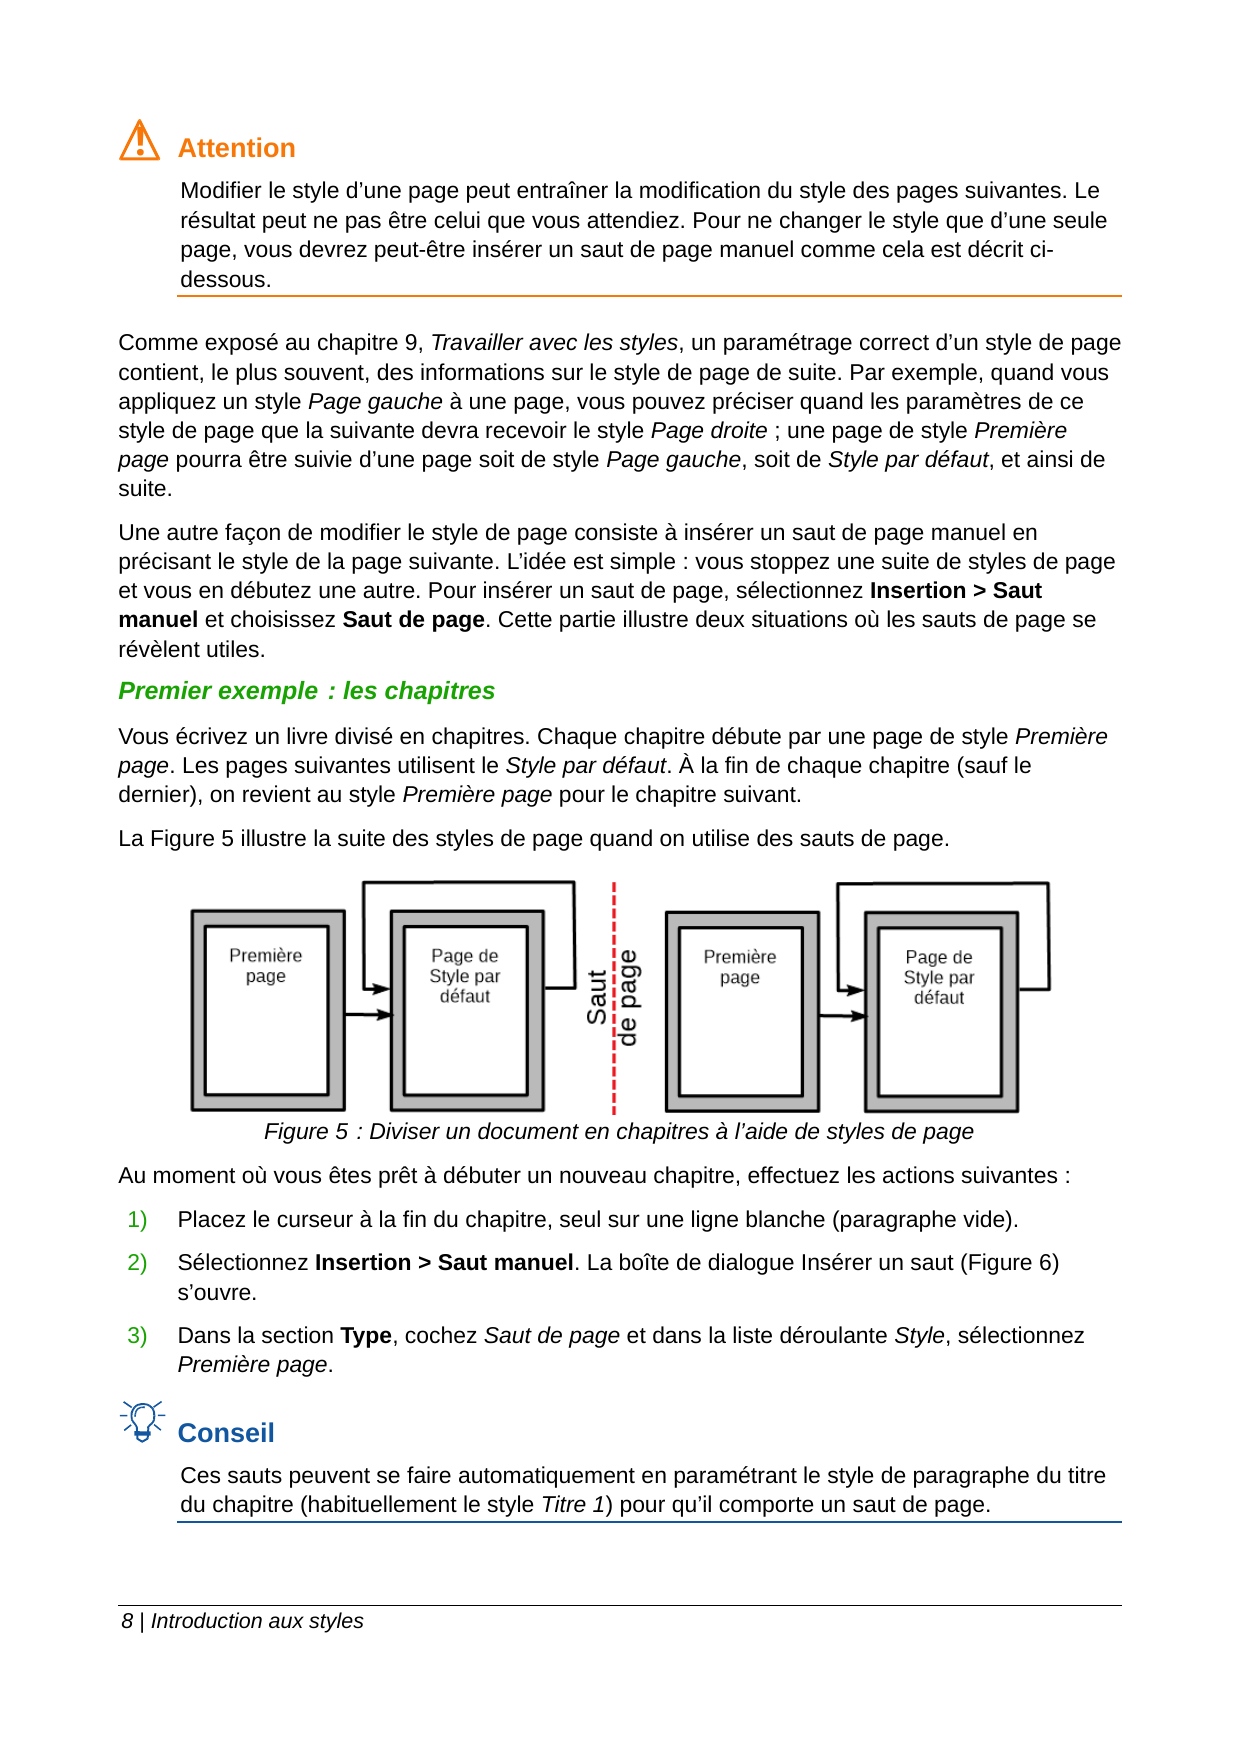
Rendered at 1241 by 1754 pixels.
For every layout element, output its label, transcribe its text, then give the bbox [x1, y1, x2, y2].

text Figure 5 : Diviser un document en chapitres à l’aide de styles de page [118, 1115, 1122, 1144]
picture [185, 880, 1055, 1115]
subtitle Premier exemple : les chapitres [118, 676, 1122, 706]
list Attention [118, 118, 1122, 164]
text Ces sauts peuvent se faire automatiquement en paramétrant le style de paragraphe du titre du chapitre (habituellement le style Titre 1) pour qu’il comporte un saut de page. [177, 1456, 1122, 1521]
list Conseil [118, 1400, 1122, 1448]
text Vous écrivez un livre divisé en chapitres. Chaque chapitre débute par une page de style Première page. Les pages suivantes utilisent le Style par défaut. À la fin de chaque chapitre (sauf le dernier), on revient au style Première page pour le chapitre suivant. [118, 720, 1122, 808]
text Comme exposé au chapitre 9, Travailler avec les styles, un paramétrage correct d’un style de page contient, le plus souvent, des informations sur le style de page de suite. Par exemple, quand vous appliquez un style Page gauche à une page, vous pouvez préciser quand les paramètres de ce style de page que la suivante devra recevoir le style Page droite ; une page de style Première page pourra être suivie d’une page soit de style Page gauche, soit de Style par défaut, et ainsi de suite. [118, 326, 1122, 501]
text La Figure 5 illustre la suite des styles de page quand on utilise des sauts de page. [118, 822, 1122, 851]
text Modifier le style d’une page peut entraîner la modification du style des pages suivantes. Le résultat peut ne pas être celui que vous attendiez. Pour ne changer le style que d’une seule page, vous devrez peut-être insérer un saut de page manuel comme cela est décrit ci-dessous. [177, 171, 1122, 295]
list Dans la section Type, cochez Saut de page et dans la liste déroulante Style, sélectionnez Première page. [148, 1319, 1122, 1378]
list Placez le curseur à la fin du chapitre, seul sur une ligne blanche (paragraphe vide). [148, 1203, 1122, 1232]
text Une autre façon de modifier le style de page consiste à insérer un saut de page manuel en précisant le style de la page suivante. L’idée est simple : vous stoppez une suite de styles de page et vous en débutez une autre. Pour insérer un saut de page, sélectionnez Insertion > Saut manuel et choisissez Saut de page. Cette partie illustre deux situations où les sauts de page se révèlent utiles. [118, 516, 1122, 662]
text Au moment où vous êtes prêt à débuter un nouveau chapitre, effectuez les actions suivantes : [118, 1159, 1122, 1188]
list Sélectionnez Insertion > Saut manuel. La boîte de dialogue Insérer un saut (Figure 6) s’ouvre. [148, 1246, 1122, 1305]
